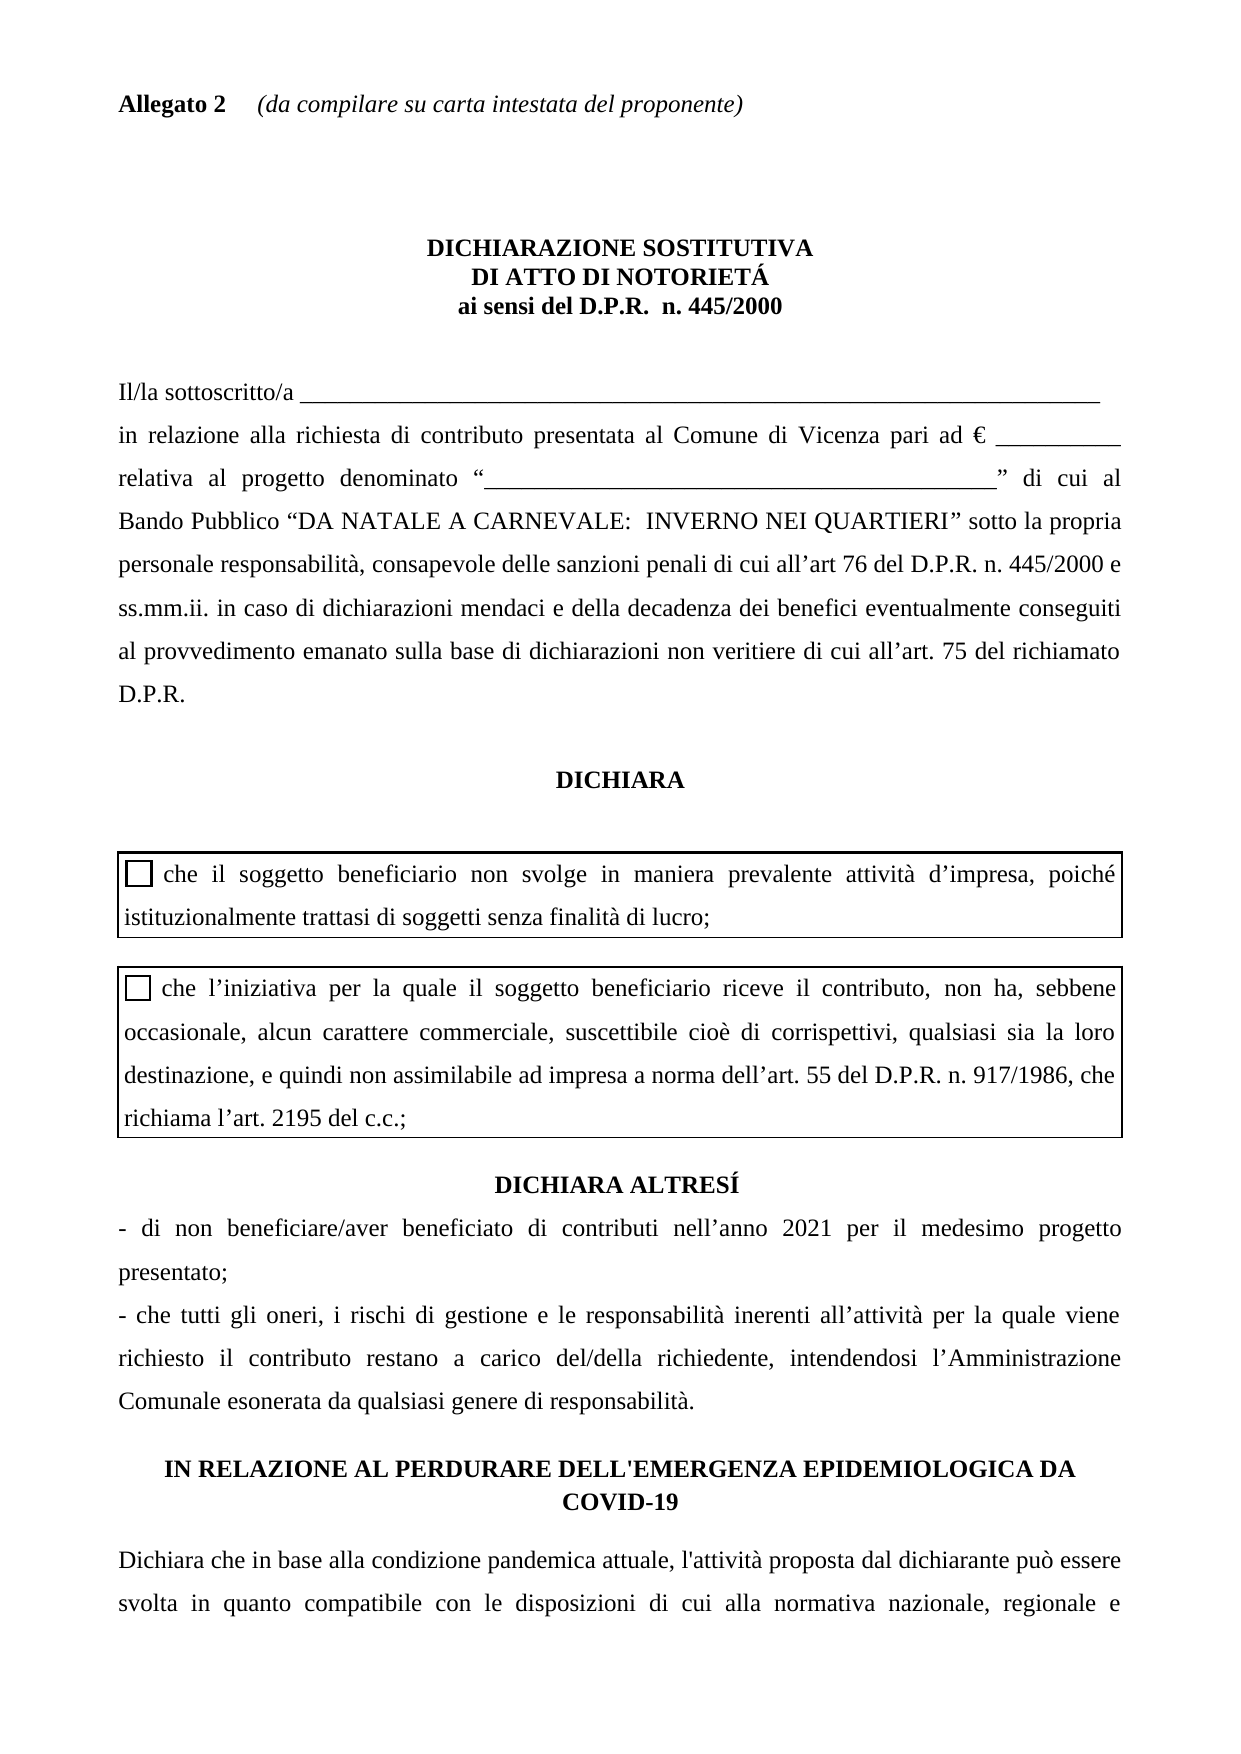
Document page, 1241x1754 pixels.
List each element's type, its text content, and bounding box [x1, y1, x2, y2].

text - che tutti gli oneri, i rischi di gestione e le responsabilità inerenti all’attività per la quale viene richiesto il contributo restano a carico del/della richiedente, intendendosi l’Amministrazione Comunale esonerata da qualsiasi genere di responsabilità. [118, 1300, 1122, 1415]
text - di non beneficiare/aver beneficiato di contributi nell’anno 2021 per il medesimo progetto presentato; [118, 1213, 1122, 1285]
text ai sensi del D.P.R. n. 445/2000 [118, 291, 1122, 319]
text DICHIARA [118, 765, 1122, 794]
text in relazione alla richiesta di contributo presentata al Comune di Vicenza pari ad € __________ relativa al progetto denominato “_________________________________________” di cui al Bando Pubblico “DA NATALE A CARNEVALE: INVERNO NEI QUARTIERI” sotto la propria personale responsabilità, consapevole delle sanzioni penali di cui all’art 76 del D.P.R. n. 445/2000 e ss.mm.ii. in caso di dichiarazioni mendaci e della decadenza dei benefici eventualmente conseguiti al provvedimento emanato sulla base di dichiarazioni non veritiere di cui all’art. 75 del richiamato D.P.R. [118, 420, 1122, 708]
table_header che il soggetto beneficiario non svolge in maniera prevalente attività d’impresa, poiché istituzionalmente trattasi di soggetti senza finalità di lucro; [119, 854, 1121, 937]
text Dichiara che in base alla condizione pandemica attuale, l'attività proposta dal dichiarante può essere svolta in quanto compatibile con le disposizioni di cui alla normativa nazionale, regionale e [118, 1545, 1122, 1617]
text Allegato 2 (da compilare su carta intestata del proponente) [118, 89, 1122, 118]
table_header che l’iniziativa per la quale il soggetto beneficiario riceve il contributo, non ha, sebbene occasionale, alcun carattere commerciale, suscettibile cioè di corrispettivi, qualsiasi sia la loro destinazione, e quindi non assimilabile ad impresa a norma dell’art. 55 del D.P.R. n. 917/1986, che richiama l’art. 2195 del c.c.; [119, 968, 1121, 1137]
text DICHIARA ALTRESÍ [118, 1170, 1122, 1199]
text Il/la sottoscritto/a ________________________________________________________________ [118, 377, 1122, 406]
text DICHIARAZIONE SOSTITUTIVA [118, 233, 1122, 262]
text IN RELAZIONE AL PERDURARE DELL'EMERGENZA EPIDEMIOLOGICA DA COVID-19 [118, 1454, 1122, 1516]
text DI ATTO DI NOTORIETÁ [118, 262, 1122, 291]
